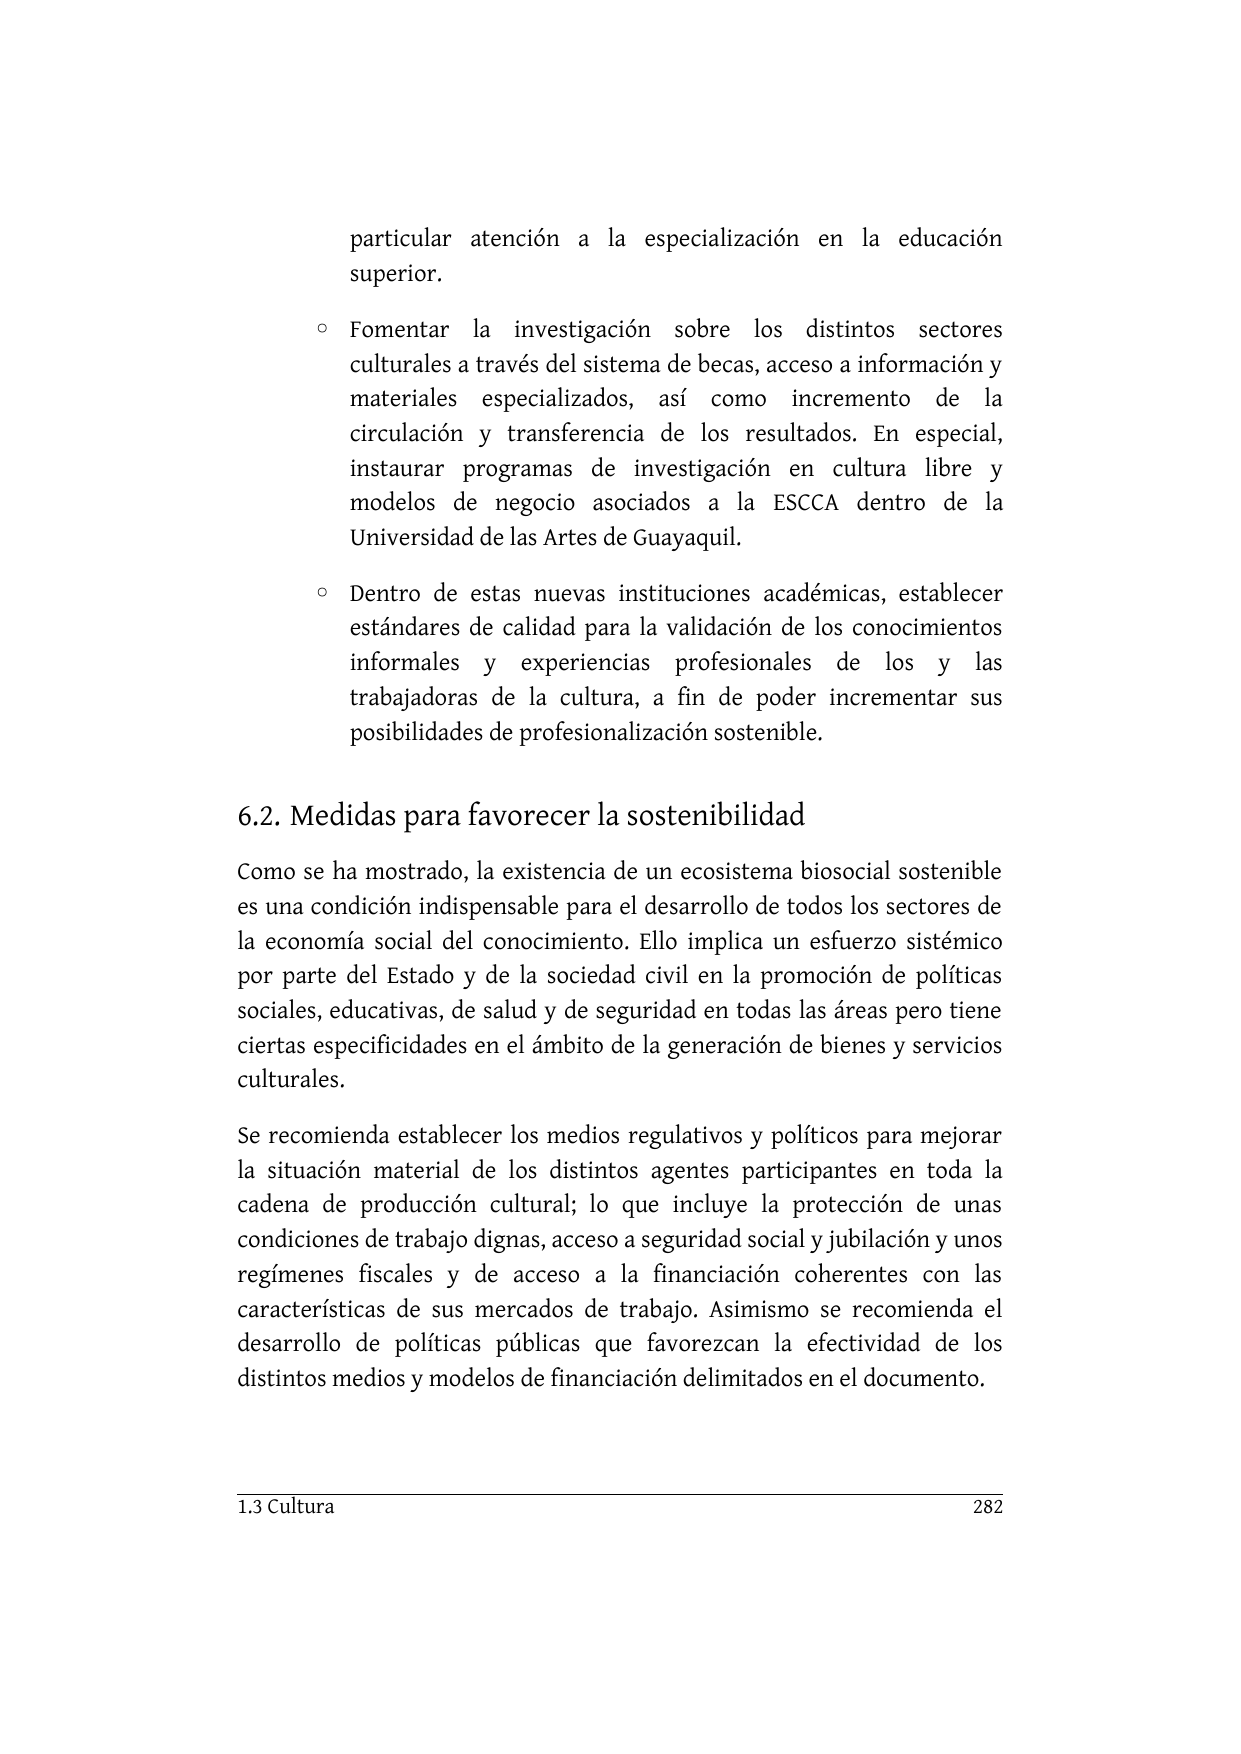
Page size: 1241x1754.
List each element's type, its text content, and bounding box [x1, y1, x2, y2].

text Se recomienda establecer los medios regulativos y políticos para mejorar la situación material de los distintos agentes participantes en toda la cadena de producción cultural; lo que incluye la protección de unas condiciones de trabajo dignas, acceso a seguridad social y jubilación y unos regímenes fiscales y de acceso a la financiación coherentes con las características de sus mercados de trabajo. Asimismo se recomienda el desarrollo de políticas públicas que favorezcan la efectividad de los distintos medios y modelos de financiación delimitados en el documento. [237, 1122, 1003, 1393]
list particular atención a la especialización en la educación superior. [312, 225, 1003, 289]
subtitle Medidas para favorecer la sostenibilidad [237, 798, 1003, 834]
list Fomentar la investigación sobre los distintos sectores culturales a través del sistema de becas, acceso a información y materiales especializados, así como incremento de la circulación y transferencia de los resultados. En especial, instaurar programas de investigación en cultura libre y modelos de negocio asociados a la ESCCA dentro de la Universidad de las Artes de Guayaquil. [312, 315, 1003, 552]
list Dentro de estas nuevas instituciones académicas, establecer estándares de calidad para la validación de los conocimientos informales y experiencias profesionales de los y las trabajadoras de la cultura, a fin de poder incrementar sus posibilidades de profesionalización sostenible. [312, 579, 1003, 747]
text Como se ha mostrado, la existencia de un ecosistema biosocial sostenible es una condición indispensable para el desarrollo de todos los sectores de la economía social del conocimiento. Ello implica un esfuerzo sistémico por parte del Estado y de la sociedad civil en la promoción de políticas sociales, educativas, de salud y de seguridad en todas las áreas pero tiene ciertas especificidades en el ámbito de la generación de bienes y servicios culturales. [237, 858, 1003, 1095]
